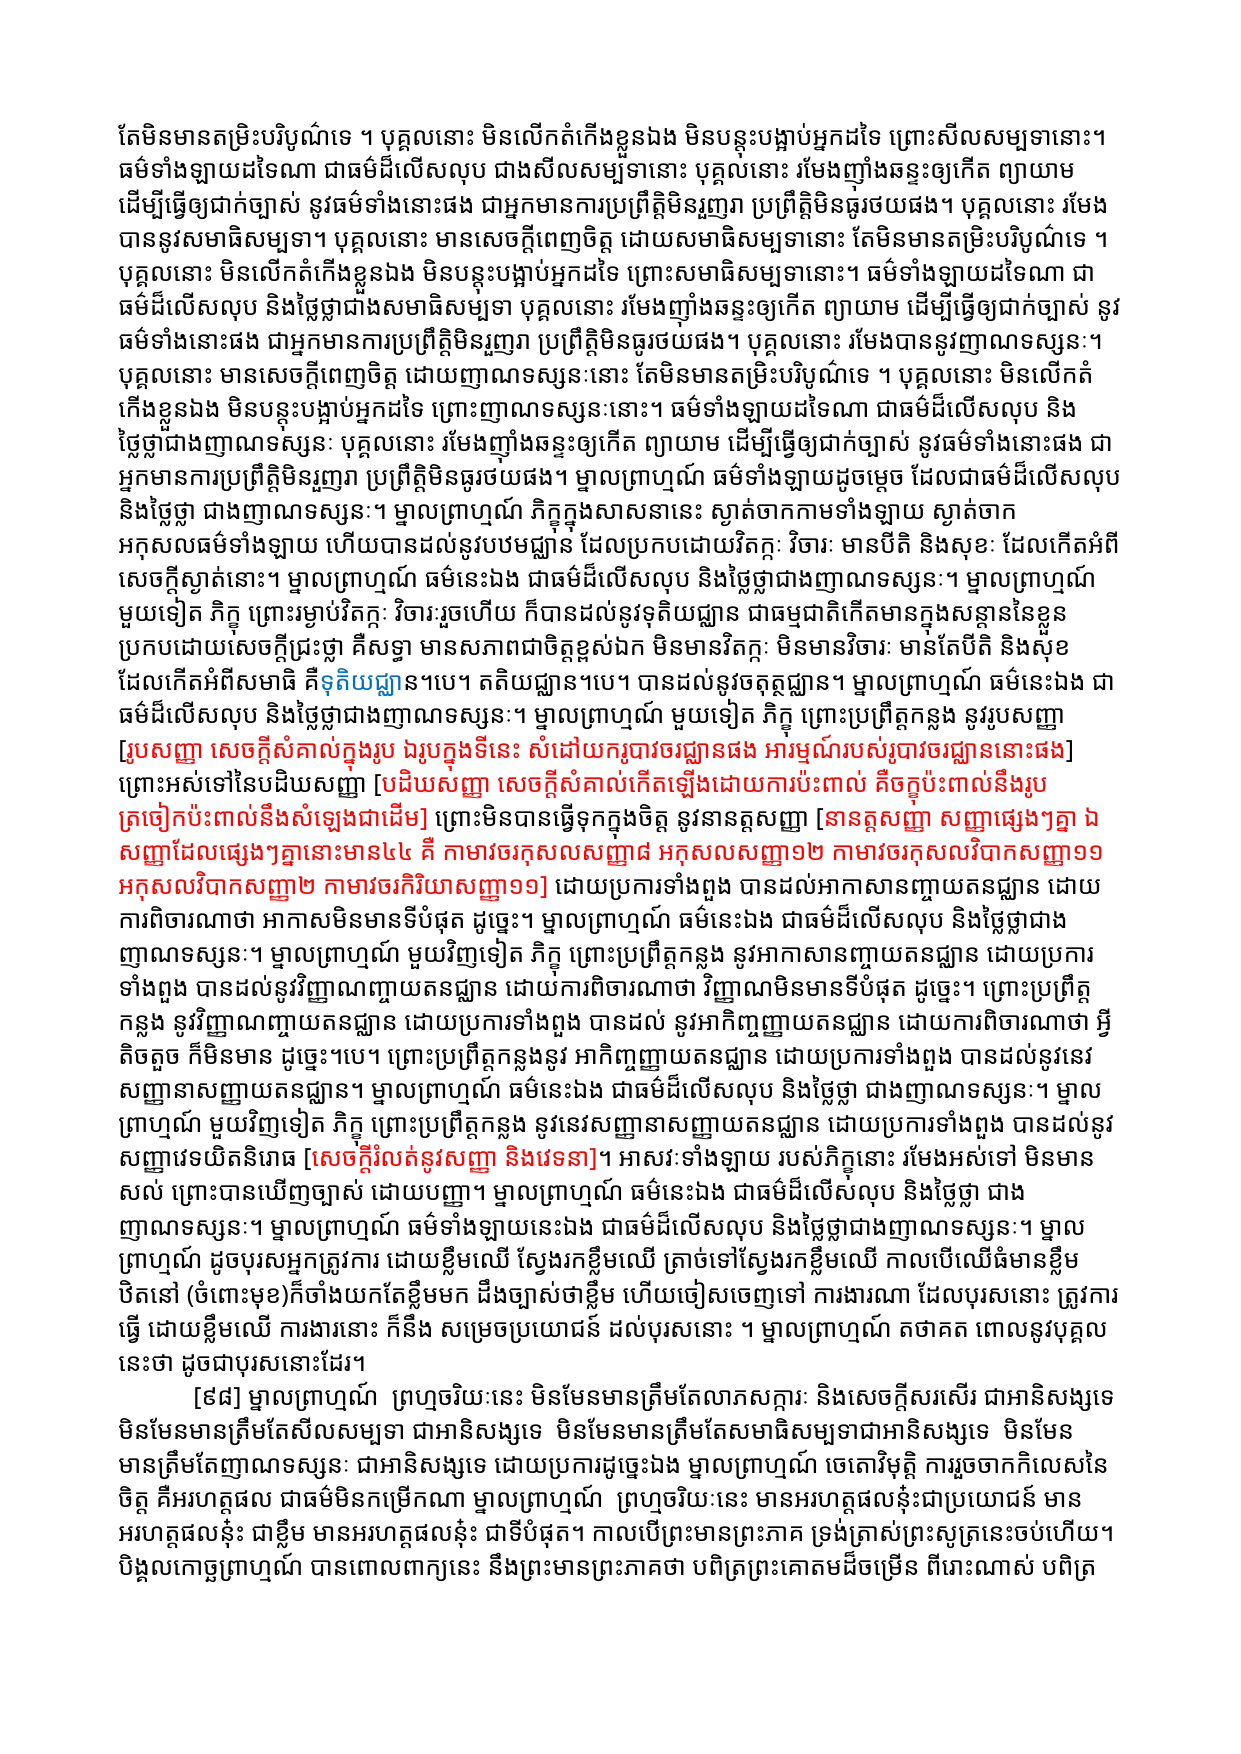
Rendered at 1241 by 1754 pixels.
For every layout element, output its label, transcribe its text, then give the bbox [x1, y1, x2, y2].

text [៩៨] ម្នាលព្រាហ្មណ៍ ព្រហ្មចរិយៈនេះ មិនមែនមានត្រឹមតែលាភសក្ការៈ និងសេចក្តីសរសើរ ជាអានិសង្សទេ មិនមែនមានត្រឹមតែសីលសម្បទា ជាអានិសង្សទេ មិនមែនមានត្រឹមតែសមាធិសម្បទាជាអានិសង្សទេ មិនមែនមានត្រឹមតែ​ញាណទស្សនៈ ជាអានិសង្សទេ ដោយប្រការដូច្នេះឯង ម្នាលព្រាហ្មណ៍ ចេតោវិមុត្តិ ការរួចចាកកិលេសនៃចិត្ត គឺអរហត្តផល ជាធម៌មិនកម្រើកណា ម្នាលព្រាហ្មណ៍ ព្រហ្មចរិយៈនេះ មានអរហត្តផលនុ៎ះជាប្រយោជន៍ មានអរហត្តផលនុ៎ះ ជាខ្លឹម មានអរហត្តផលនុ៎ះ ជាទីបំផុត។ កាលបើព្រះមានព្រះភាគ ទ្រង់ត្រាស់ព្រះសូត្រ​នេះ​ចប់​ហើយ។ បិង្គលកោច្ឆព្រាហ្មណ៍ បានពោលពាក្យនេះ នឹងព្រះមានព្រះភាគថា បពិត្រ​ព្រះគោតម​ដ៏ចម្រើន ពីរោះណាស់ បពិត្រ [118, 1378, 1122, 1583]
text [៩៧] ម្នាលព្រាហ្មណ៍ មួយទៀត បុគ្គលពួកខ្លះក្នុងសាសនានេះ ចេញចាកផ្ទះ ចូលកាន់ផ្នួសដោយសទ្ធា គិតថា អាត្មាអញជាអ្នកមានជាតិ ជរា មរណៈ សេចក្តីសោក សេចក្តីខ្សឹកខ្សួល សេចក្តីទុក្ខ ទោមនស្ស សេចក្តីចង្អៀតចង្អល់ចិត្ត គ្របសង្កត់ហើយ ឈ្មោះថា មានទុក្ខគ្របសង្កត់ហើយ មានទុក្ខរួបរឹតហើយ ធ្វើម្តេចហ្ន៎ នឹងធ្វើនូវទីបំផុត នៃកងទុក្ខទាំងអស់នេះ ឲ្យប្រាកដបាន។ បុគ្គលនោះ លុះបួសរួចយ៉ាងនេះហើយ តែងញ៉ាំងលាភសក្ការៈ និងសេចក្តីសរសើរឲ្យកើត។ បុគ្គលនោះ មិនមានសេចក្តី​ពេញចិត្ត មិនមានតម្រិះបរិបូណ៌ ដោយលាភសក្ការៈ និងសេចក្តីសរសើរនោះ។ បុគ្គលនោះ មិនលើកតំកើងខ្លួនឯង មិនបន្តុះបង្អាប់អ្នកដទៃ ដោយលាភសក្ការៈ និងសេចក្តីសរសើរនោះ។ ធម៌ទាំងឡាយដទៃណា ជាធម៌ដ៏លើសលុប និងថ្លៃថ្លាជាងលាភសក្ការៈ និងសេចក្តីសរសើរ បុគ្គលនោះរមែងញ៉ាំងឆន្ទះឲ្យកើតឡើង ព្យាយាម ដើម្បីធ្វើឲ្យជាក់ច្បាស់នូវធម៌ទាំងនោះផង ជាអ្នកមានការប្រព្រឹត្តិមិនរួញរា ប្រព្រឹត្តិមិនធូរថយផង។ បុគ្គលនោះ រមែងបាននូវសីលសម្បទា។ បុគ្គលនោះ មានសេចក្តីពេញចិត្ត ដោយសីលសម្បទានោះ តែមិនមានតម្រិះបរិបូណ៌ទេ ។ បុគ្គលនោះ មិនលើកតំកើងខ្លួនឯង មិនបន្តុះបង្អាប់អ្នកដទៃ ព្រោះសីលសម្បទានោះ។ ធម៌ទាំងឡាយដទៃណា ជាធម៌ដ៏លើសលុប ជាងសីលសម្បទានោះ បុគ្គលនោះ រមែងញ៉ាំងឆន្ទះ​ឲ្យកើត ព្យាយាម ដើម្បីធ្វើឲ្យជាក់ច្បាស់ នូវធម៌ទាំងនោះផង ជាអ្នកមានការប្រព្រឹត្តិមិនរួញរា ប្រព្រឹត្តិមិនធូរថយផង។ បុគ្គលនោះ រមែងបាននូវ​សមាធិសម្បទា។ បុគ្គលនោះ មានសេចក្តីពេញចិត្ត ដោយសមាធិសម្បទានោះ តែមិនមាន​តម្រិះបរិបូណ៌ទេ ។ បុគ្គលនោះ មិនលើកតំកើងខ្លួនឯង មិនបន្តុះបង្អាប់​អ្នកដទៃ ព្រោះសមាធិសម្បទានោះ។ ធម៌ទាំងឡាយដទៃណា ជាធម៌ដ៏លើសលុប និងថ្លៃថ្លាជាងសមាធិសម្បទា បុគ្គលនោះ រមែងញ៉ាំងឆន្ទះឲ្យកើត ព្យាយាម ដើម្បីធ្វើ​ឲ្យជាក់ច្បាស់ នូវធម៌ទាំងនោះផង ជាអ្នកមានការប្រព្រឹត្តិមិនរួញរា ប្រព្រឹត្តិមិនធូរថយ​ផង។ បុគ្គលនោះ រមែងបាននូវញាណទស្សនៈ។ បុគ្គលនោះ មានសេចក្តីពេញចិត្ត ដោយញាណទស្សនៈនោះ តែមិនមានតម្រិះបរិបូណ៌ទេ ។ បុគ្គលនោះ មិនលើក​តំកើង​ខ្លួនឯង មិនបន្តុះបង្អាប់អ្នកដទៃ ព្រោះញាណទស្សនៈនោះ។ ធម៌ទាំងឡាយដទៃណា ជាធម៌ដ៏លើសលុប និងថ្លៃថ្លាជាងញាណទស្សនៈ បុគ្គលនោះ រមែងញ៉ាំងឆន្ទះឲ្យកើត ព្យាយាម ដើម្បីធ្វើឲ្យជាក់ច្បាស់ នូវធម៌ទាំងនោះផង ជាអ្នកមានការប្រព្រឹត្តិមិនរួញរា ប្រព្រឹត្តិមិនធូរថយផង។ ម្នាលព្រាហ្មណ៍ ធម៌ទាំងឡាយដូចម្តេច ដែលជាធម៌ដ៏លើស​លុប និងថ្លៃថ្លា ជាងញាណទស្សនៈ។ ម្នាលព្រាហ្មណ៍ ភិក្ខុក្នុងសាសនានេះ ស្ងាត់ចាកកាម​ទាំង​ឡាយ ស្ងាត់ចាកអកុសលធម៌ទាំងឡាយ ហើយបានដល់នូវបឋមជ្ឈាន ដែលប្រកប​ដោយ​វិតក្កៈ វិចារៈ មានបីតិ និងសុខៈ ដែលកើតអំពីសេចក្តីស្ងាត់នោះ។ ម្នាលព្រាហ្មណ៍ ធម៌នេះឯង ជាធម៌ដ៏លើសលុប និងថ្លៃថ្លាជាងញាណទស្សនៈ។ ម្នាលព្រាហ្មណ៍ មួយ​ទៀត ភិក្ខុ ព្រោះរម្ងាប់វិតក្កៈ វិចារៈរួចហើយ ក៏បានដល់នូវទុតិយជ្ឈាន ជាធម្មជាតិកើត​មាន​ក្នុងសន្តាននៃខ្លួន ប្រកបដោយសេចក្តីជ្រះថ្លា គឺសទ្ធា មានសភាពជាចិត្តខ្ពស់ឯក មិនមានវិតក្កៈ មិនមានវិចារៈ មានតែបីតិ និងសុខ ដែលកើតអំពីសមាធិ គឺ​ទុតិយជ្ឈាន។បេ។ តតិយជ្ឈាន។បេ។ បានដល់នូវចតុត្ថជ្ឈាន។ ម្នាលព្រាហ្មណ៍ ធម៌នេះឯង ជាធម៌ដ៏លើសលុប និងថ្លៃថ្លាជាងញាណទស្សនៈ។ ម្នាលព្រាហ្មណ៍ មួយទៀត ភិក្ខុ ព្រោះប្រព្រឹត្តកន្លង នូវរូបសញ្ញា [រូបសញ្ញា សេចក្តីសំគាល់ក្នុងរូប ឯរូបក្នុងទីនេះ សំដៅយករូបាវចរជ្ឈានផង អារម្មណ៍របស់រូបាវចរជ្ឈាននោះផង] ព្រោះអស់ទៅនៃបដិឃសញ្ញា [បដិឃសញ្ញា សេចក្តីសំគាល់កើតឡើងដោយការប៉ះពាល់ គឺចក្ខុប៉ះពាល់នឹងរូប ត្រចៀកប៉ះពាល់នឹងសំឡេងជាដើម] ព្រោះមិនបានធ្វើទុកក្នុងចិត្ត នូវនានត្តសញ្ញា [នានត្តសញ្ញា សញ្ញាផ្សេងៗគ្នា ឯសញ្ញាដែលផ្សេងៗគ្នានោះមាន៤៤ គឺ កាមាវចរកុសលសញ្ញា៨ អកុសលសញ្ញា១២ កាមាវចរកុសលវិបាកសញ្ញា១១ អកុសលវិបាកសញ្ញា២ កាមាវចរកិរិយាសញ្ញា១១] ដោយប្រការទាំងពួង បានដល់អាកាសានញ្ចាយតនជ្ឈាន ដោយការពិចារណាថា អាកាសមិនមាន​ទីបំផុត ដូច្នេះ។ ម្នាលព្រាហ្មណ៍ ធម៌នេះឯង ជាធម៌ដ៏លើសលុប និងថ្លៃថ្លាជាងញាណទស្សនៈ។ ម្នាលព្រាហ្មណ៍ មួយវិញទៀត ភិក្ខុ ព្រោះប្រព្រឹត្តកន្លង នូវអាកាសានញ្ចាយតនជ្ឈាន ដោយប្រការទាំងពួង បានដល់នូវវិញ្ញាណញ្ចាយតនជ្ឈាន ដោយការពិចារណាថា វិញ្ញាណមិនមានទីបំផុត ដូច្នេះ។ ព្រោះប្រព្រឹត្តកន្លង នូវវិញ្ញាណញ្ចាយតនជ្ឈាន ដោយប្រការទាំងពួង បានដល់ នូវអាកិញ្ចញ្ញាយតនជ្ឈាន ដោយការពិចារណាថា អ្វីតិចតួច ក៏មិនមាន ដូច្នេះ។បេ។ ព្រោះប្រព្រឹត្តកន្លងនូវ អាកិញ្ចញ្ញាយតនជ្ឈាន ដោយប្រការទាំងពួង បានដល់នូវនេវសញ្ញានាសញ្ញាយតនជ្ឈាន។ ម្នាលព្រាហ្មណ៍ ធម៌នេះឯង ជាធម៌ដ៏លើសលុប និងថ្លៃថ្លា ជាងញាណទស្សនៈ។ ម្នាលព្រាហ្មណ៍ មួយវិញទៀត ភិក្ខុ ព្រោះប្រព្រឹត្តកន្លង នូវនេវសញ្ញានាសញ្ញាយតនជ្ឈាន ដោយប្រការ​ទាំងពួង បានដល់នូវសញ្ញាវេទយិតនិរោធ [សេចក្តីរំលត់នូវសញ្ញា និងវេទនា]។ អាសវៈទាំងឡាយ របស់ភិក្ខុនោះ រមែងអស់ទៅ មិនមានសល់ ព្រោះបានឃើញច្បាស់ ដោយបញ្ញា។ ម្នាលព្រាហ្មណ៍ ធម៌នេះឯង ជាធម៌ដ៏លើសលុប និងថ្លៃថ្លា ជាងញាណទស្សនៈ។ ម្នាលព្រាហ្មណ៍ ធម៌ទាំងឡាយនេះឯង ជាធម៌ដ៏លើសលុប និង​ថ្លៃថ្លាជាងញាណទស្សនៈ។ ម្នាលព្រាហ្មណ៍ ដូចបុរសអ្នកត្រូវការ ដោយខ្លឹមឈើ ស្វែងរកខ្លឹមឈើ ត្រាច់ទៅស្វែងរកខ្លឹមឈើ កាលបើឈើធំមានខ្លឹមឋិតនៅ (ចំពោះមុខ)​ក៏ចាំងយកតែខ្លឹមមក ដឹងច្បាស់ថាខ្លឹម ហើយចៀសចេញទៅ ការងារណា ដែលបុរសនោះ ត្រូវការធ្វើ ដោយខ្លឹមឈើ ការងារនោះ ក៏នឹង សម្រេចប្រយោជន៍ ដល់បុរសនោះ ។ ម្នាលព្រាហ្មណ៍ តថាគត ពោលនូវបុគ្គលនេះថា ដូចជាបុរសនោះដែរ។ [118, 118, 1122, 1378]
